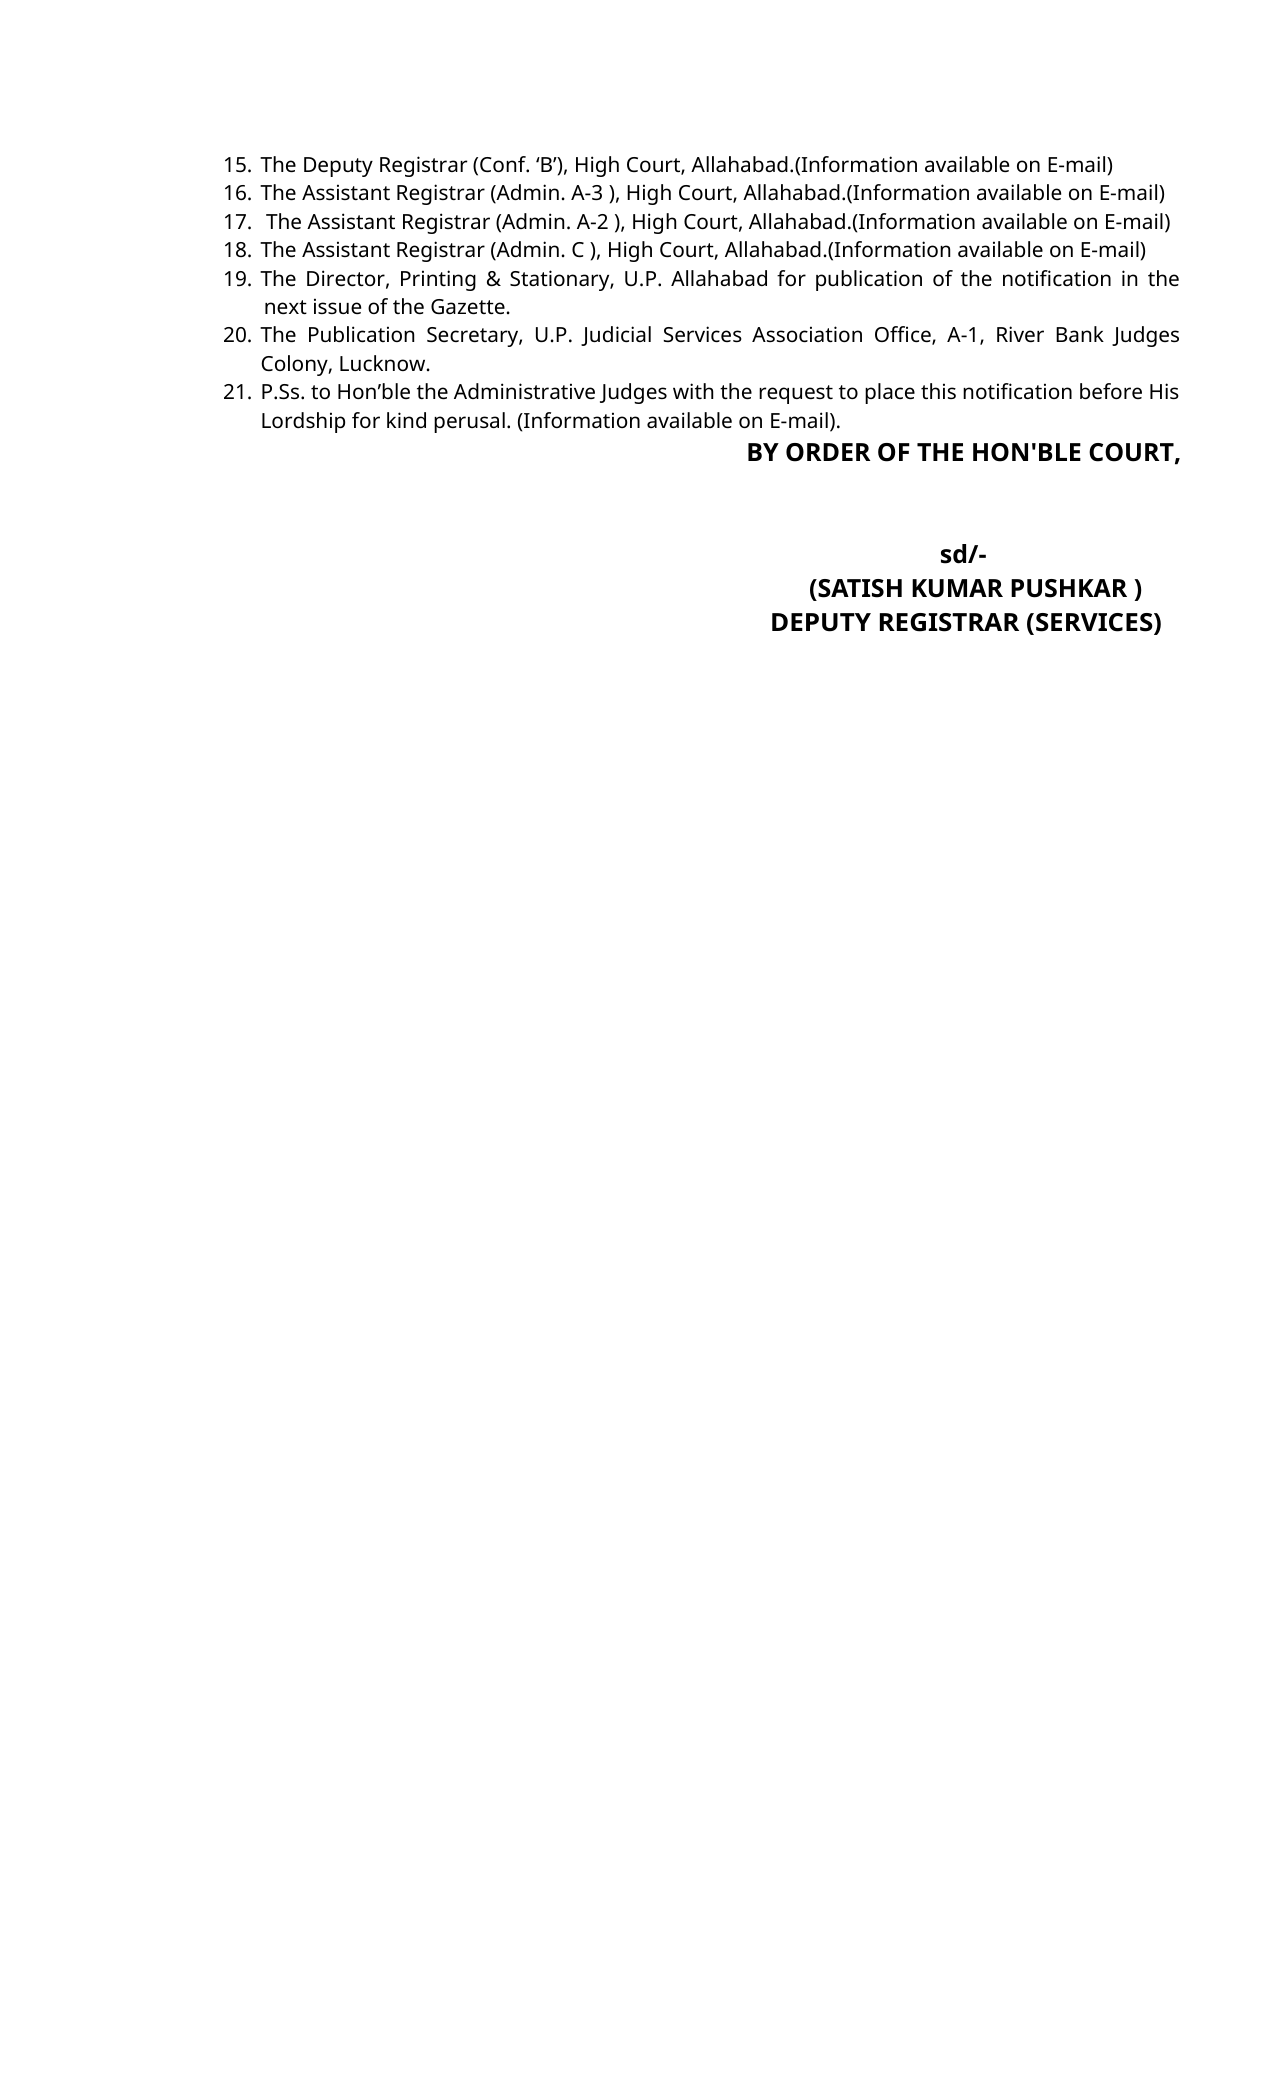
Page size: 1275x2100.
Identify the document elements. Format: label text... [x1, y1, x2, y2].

list The Assistant Registrar (Admin. C ), High Court, Allahabad.(Information available on E-mail) [223, 235, 1181, 264]
text BY ORDER OF THE HON'BLE COURT, [185, 434, 1181, 468]
list The Publication Secretary, U.P. Judicial Services Association Office, A-1, River Bank Judges Colony, Lucknow. [223, 321, 1181, 377]
text DEPUTY REGISTRAR (SERVICES) [185, 605, 1189, 639]
list The Director, Printing & Stationary, U.P. Allahabad for publication of the notification in the next issue of the Gazette. [223, 264, 1181, 321]
list The Deputy Registrar (Conf. ‘B’), High Court, Allahabad.(Information available on E-mail) [223, 150, 1181, 178]
text sd/- (SATISH KUMAR PUSHKAR ) [560, 537, 1181, 605]
list P.Ss. to Hon’ble the Administrative Judges with the request to place this notification before His Lordship for kind perusal. (Information available on E-mail). [223, 377, 1181, 434]
list The Assistant Registrar (Admin. A-3 ), High Court, Allahabad.(Information available on E-mail) [223, 178, 1181, 207]
list The Assistant Registrar (Admin. A-2 ), High Court, Allahabad.(Information available on E-mail) [223, 207, 1181, 235]
